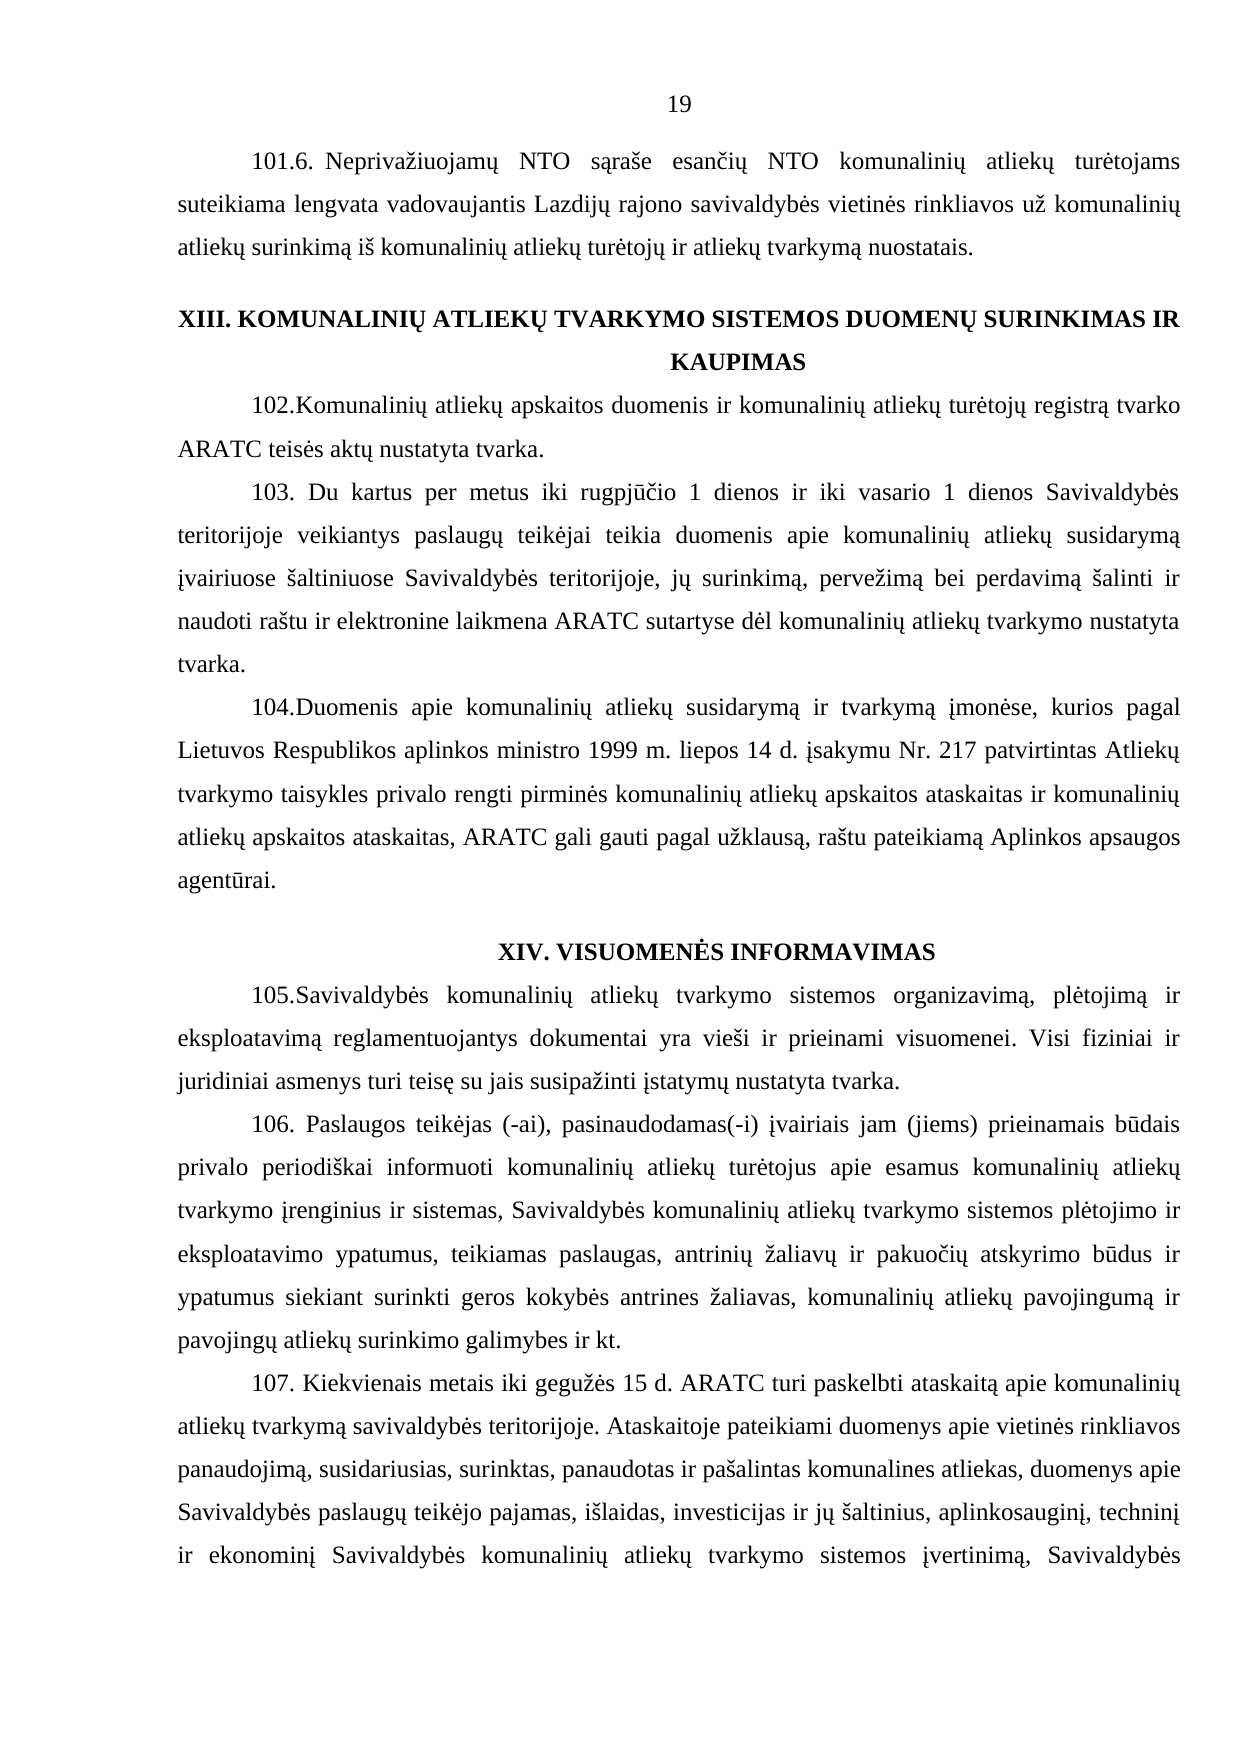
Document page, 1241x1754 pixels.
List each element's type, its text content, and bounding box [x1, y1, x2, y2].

text 105. Savivaldybės komunalinių atliekų tvarkymo sistemos organizavimą, plėtojimą ir eksploatavimą reglamentuojantys dokumentai yra vieši ir prieinami visuomenei. Visi fiziniai ir juridiniai asmenys turi teisę su jais susipažinti įstatymų nustatyta tvarka. [177, 980, 1181, 1095]
text 101.6. Neprivažiuojamų NTO sąraše esančių NTO komunalinių atliekų turėtojams suteikiama lengvata vadovaujantis Lazdijų rajono savivaldybės vietinės rinkliavos už komunalinių atliekų surinkimą iš komunalinių atliekų turėtojų ir atliekų tvarkymą nuostatais. [177, 146, 1181, 261]
text XIV. VISUOMENĖS INFORMAVIMAS [252, 937, 1181, 966]
text 106. Paslaugos teikėjas (-ai), pasinaudodamas(-i) įvairiais jam (jiems) prieinamais būdais privalo periodiškai informuoti komunalinių atliekų turėtojus apie esamus komunalinių atliekų tvarkymo įrenginius ir sistemas, Savivaldybės komunalinių atliekų tvarkymo sistemos plėtojimo ir eksploatavimo ypatumus, teikiamas paslaugas, antrinių žaliavų ir pakuočių atskyrimo būdus ir ypatumus siekiant surinkti geros kokybės antrines žaliavas, komunalinių atliekų pavojingumą ir pavojingų atliekų surinkimo galimybes ir kt. [177, 1109, 1181, 1354]
text 107. Kiekvienais metais iki gegužės 15 d. ARATC turi paskelbti ataskaitą apie komunalinių atliekų tvarkymą savivaldybės teritorijoje. Ataskaitoje pateikiami duomenys apie vietinės rinkliavos panaudojimą, susidariusias, surinktas, panaudotas ir pašalintas komunalines atliekas, duomenys apie Savivaldybės paslaugų teikėjo pajamas, išlaidas, investicijas ir jų šaltinius, aplinkosauginį, techninį ir ekonominį Savivaldybės komunalinių atliekų tvarkymo sistemos įvertinimą, Savivaldybės [177, 1368, 1181, 1569]
text 102. Komunalinių atliekų apskaitos duomenis ir komunalinių atliekų turėtojų registrą tvarko ARATC teisės aktų nustatyta tvarka. [177, 391, 1181, 462]
text 103. Du kartus per metus iki rugpjūčio 1 dienos ir iki vasario 1 dienos Savivaldybės teritorijoje veikiantys paslaugų teikėjai teikia duomenis apie komunalinių atliekų susidarymą įvairiuose šaltiniuose Savivaldybės teritorijoje, jų surinkimą, pervežimą bei perdavimą šalinti ir naudoti raštu ir elektronine laikmena ARATC sutartyse dėl komunalinių atliekų tvarkymo nustatyta tvarka. [177, 477, 1181, 678]
text 104. Duomenis apie komunalinių atliekų susidarymą ir tvarkymą įmonėse, kurios pagal Lietuvos Respublikos aplinkos ministro 1999 m. liepos 14 d. įsakymu Nr. 217 patvirtintas Atliekų tvarkymo taisykles privalo rengti pirminės komunalinių atliekų apskaitos ataskaitas ir komunalinių atliekų apskaitos ataskaitas, ARATC gali gauti pagal užklausą, raštu pateikiamą Aplinkos apsaugos agentūrai. [177, 692, 1181, 894]
text XIII. KOMUNALINIŲ ATLIEKŲ TVARKYMO SISTEMOS DUOMENŲ SURINKIMAS IR KAUPIMAS [177, 304, 1181, 376]
